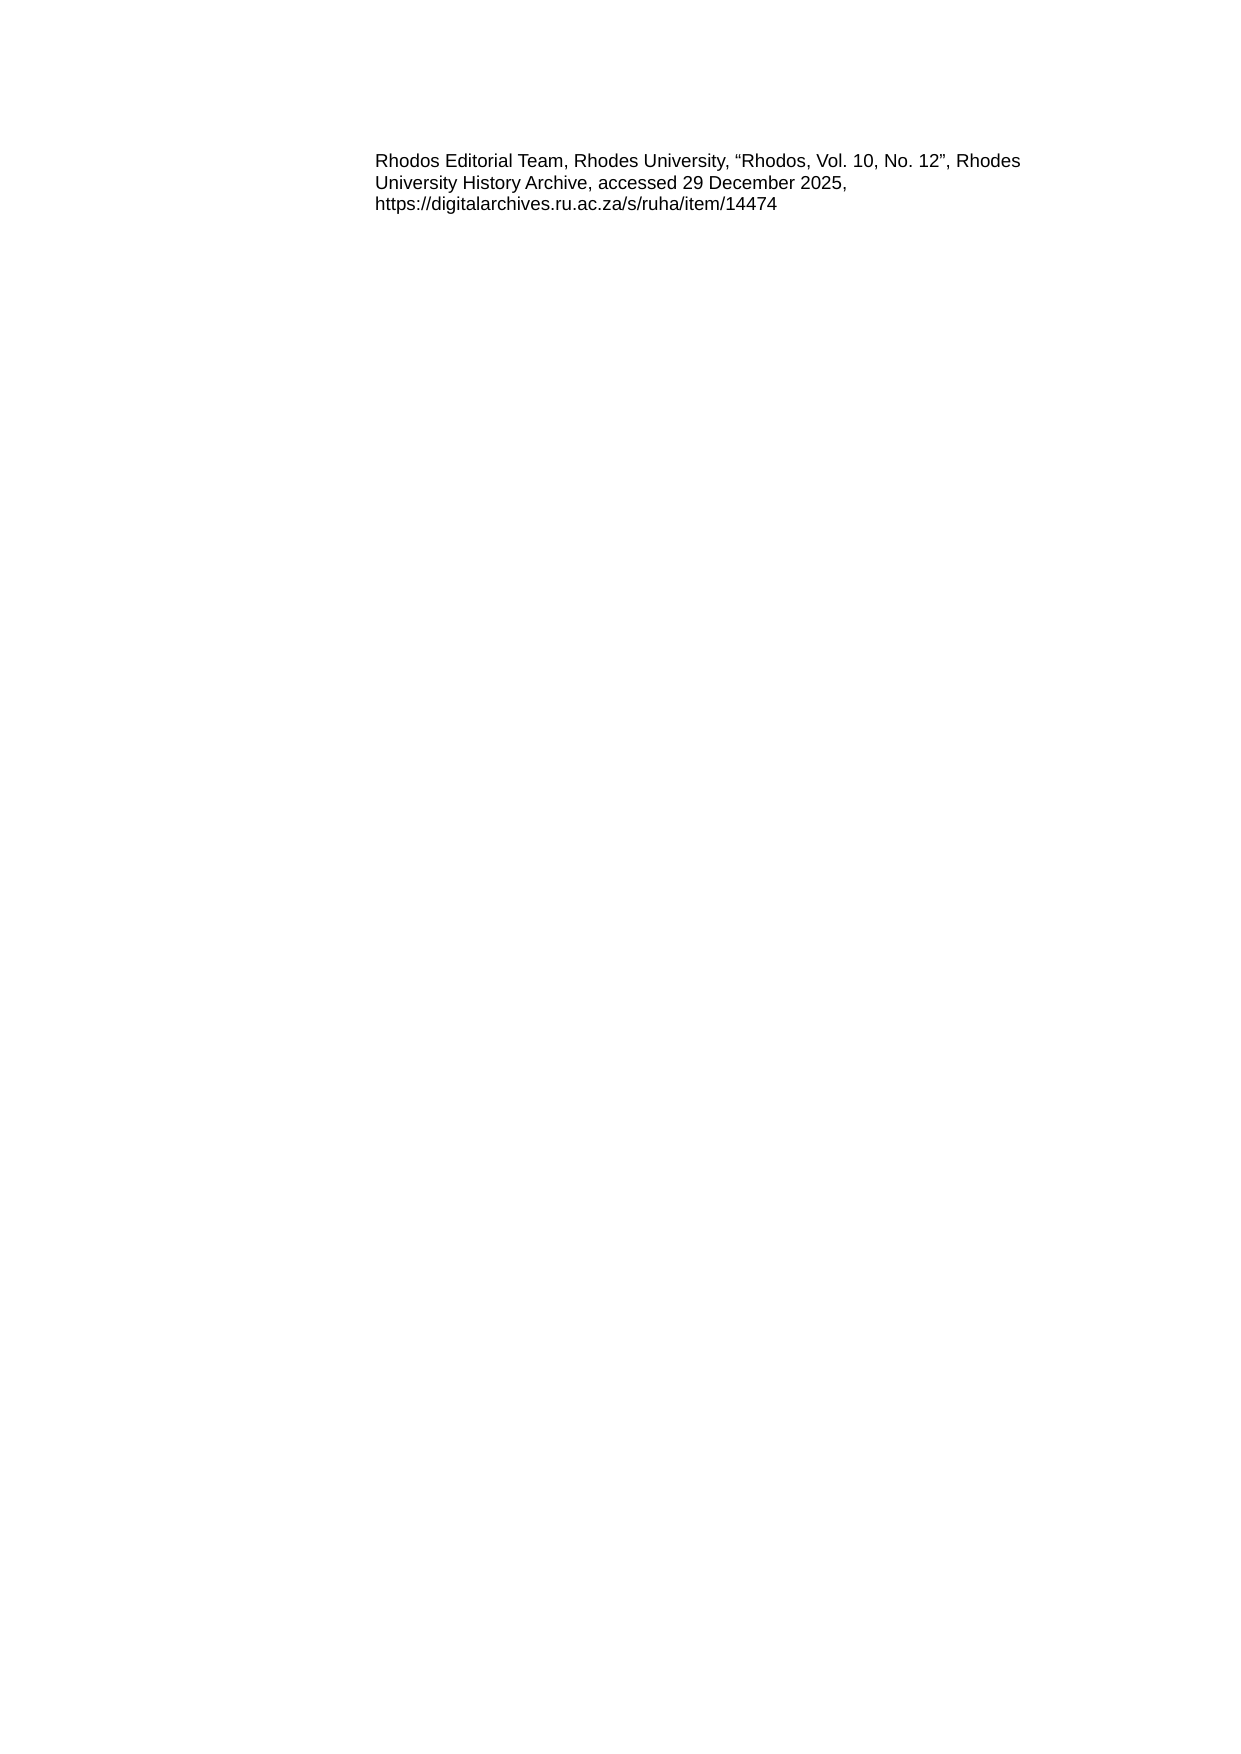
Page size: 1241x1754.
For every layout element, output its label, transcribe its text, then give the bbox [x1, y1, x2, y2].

text Rhodos Editorial Team, Rhodes University, “Rhodos, Vol. 10, No. 12”, Rhodes University History Archive, accessed 29 December 2025, https://digitalarchives.ru.ac.za/s/ruha/item/14474 [375, 150, 1090, 215]
